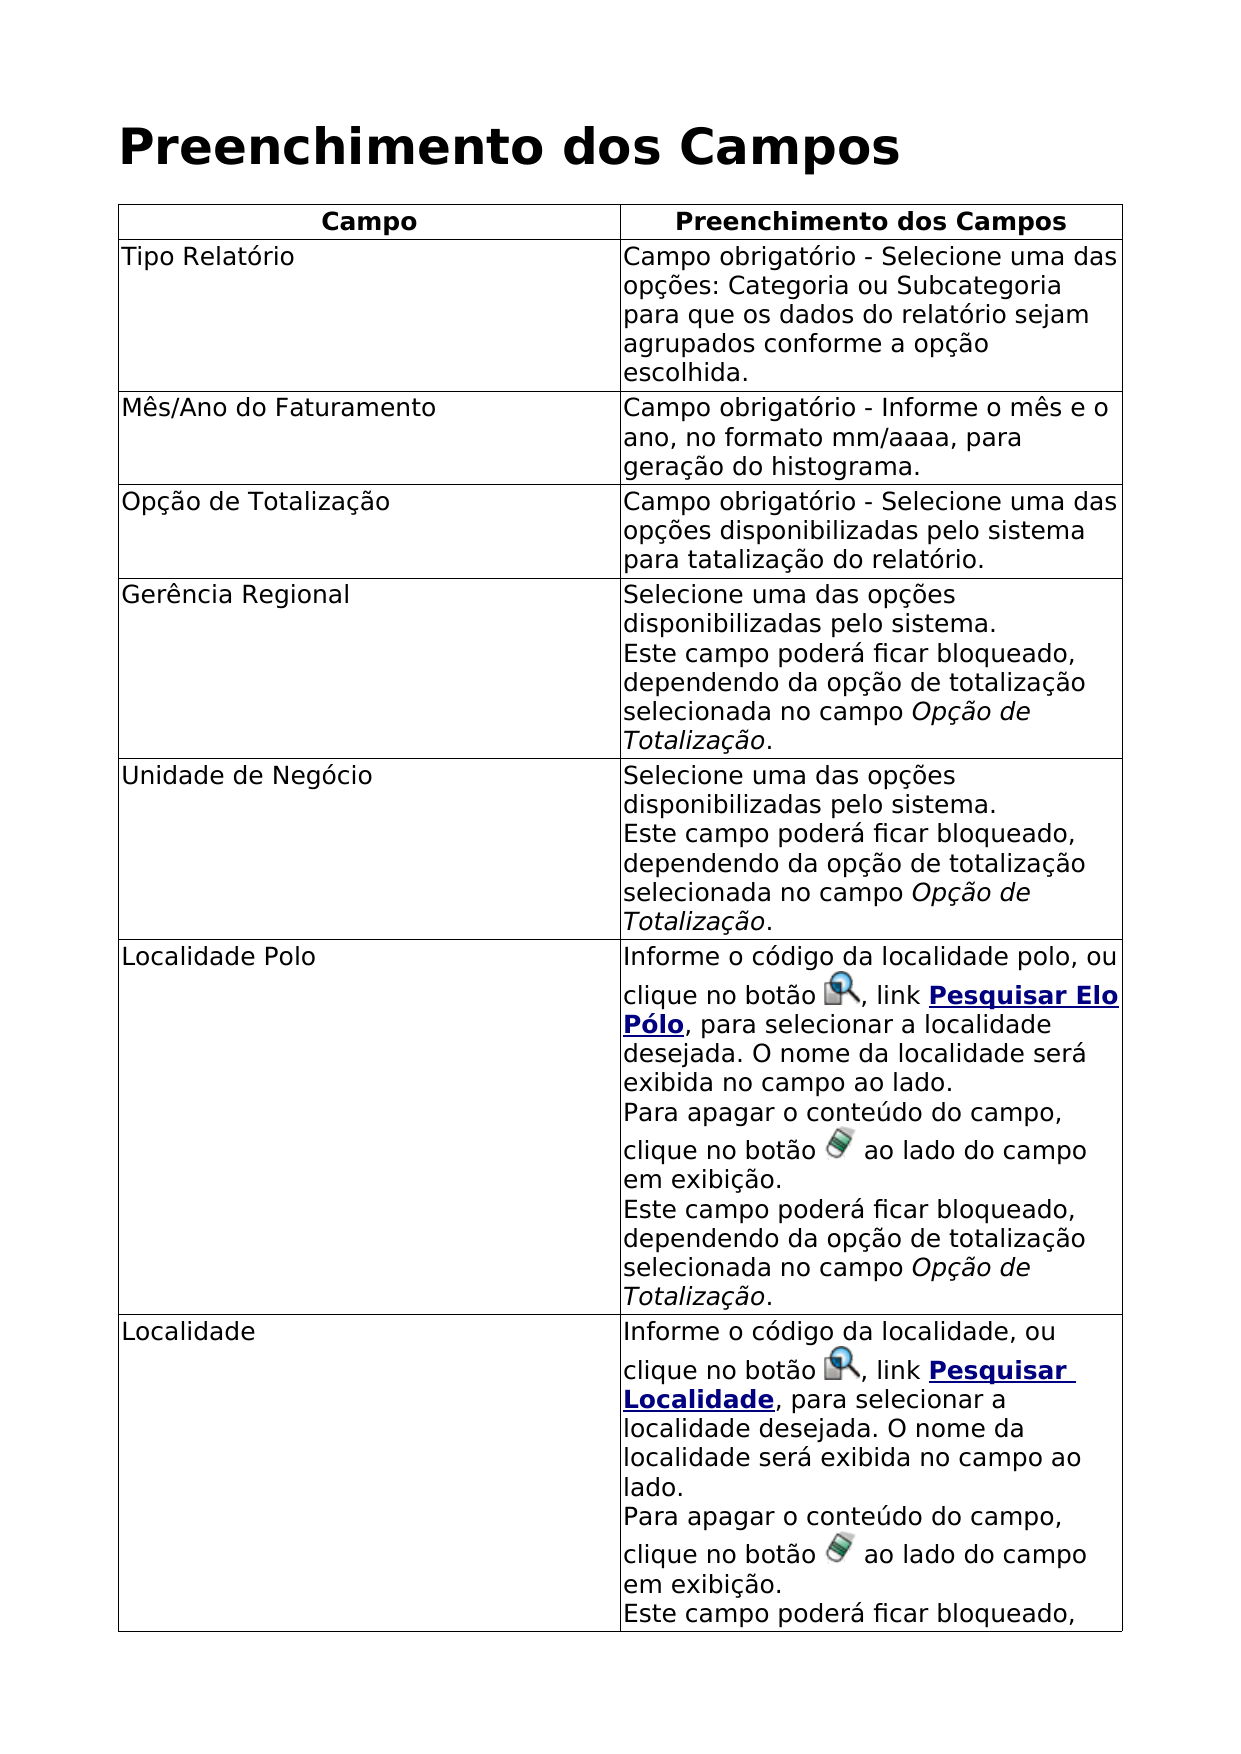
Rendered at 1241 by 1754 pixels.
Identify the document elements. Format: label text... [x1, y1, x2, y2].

table_cell Campo obrigatório - Informe o mês e o ano, no formato mm/aaaa, para geração do histograma. [621, 392, 1122, 484]
picture [824, 1126, 856, 1160]
table_cell Unidade de Negócio [119, 759, 620, 939]
table_cell Campo obrigatório - Selecione uma das opções: Categoria ou Subcategoria para que os dados do relatório sejam agrupados conforme a opção escolhida. [621, 240, 1122, 391]
table_cell Tipo Relatório [119, 240, 620, 391]
table_cell Informe o código da localidade, ou clique no botão , link Pesquisar Localidade, para selecionar a localidade desejada. O nome da localidade será exibida no campo ao lado. Para apagar o conteúdo do campo, clique no botão ao lado do campo em exibição. Este campo poderá ficar bloqueado, [621, 1315, 1122, 1631]
table_cell Localidade Polo [119, 940, 620, 1314]
table_cell Mês/Ano do Faturamento [119, 392, 620, 484]
table_header Preenchimento dos Campos [621, 205, 1122, 239]
table_cell Informe o código da localidade polo, ou clique no botão , link Pesquisar Elo Pólo, para selecionar a localidade desejada. O nome da localidade será exibida no campo ao lado. Para apagar o conteúdo do campo, clique no botão ao lado do campo em exibição. Este campo poderá ficar bloqueado, dependendo da opção de totalização selecionada no campo Opção de Totalização. [621, 940, 1122, 1314]
table_cell Localidade [119, 1315, 620, 1631]
table_cell Selecione uma das opções disponibilizadas pelo sistema. Este campo poderá ficar bloqueado, dependendo da opção de totalização selecionada no campo Opção de Totalização. [621, 759, 1122, 939]
picture [824, 1531, 856, 1564]
picture [824, 971, 861, 1005]
subtitle Preenchimento dos Campos [118, 118, 1122, 176]
table_cell Selecione uma das opções disponibilizadas pelo sistema. Este campo poderá ficar bloqueado, dependendo da opção de totalização selecionada no campo Opção de Totalização. [621, 579, 1122, 758]
table_cell Gerência Regional [119, 579, 620, 758]
table_cell Campo obrigatório - Selecione uma das opções disponibilizadas pelo sistema para tatalização do relatório. [621, 485, 1122, 577]
table_cell Opção de Totalização [119, 485, 620, 577]
picture [824, 1346, 861, 1380]
table_header Campo [119, 205, 620, 239]
